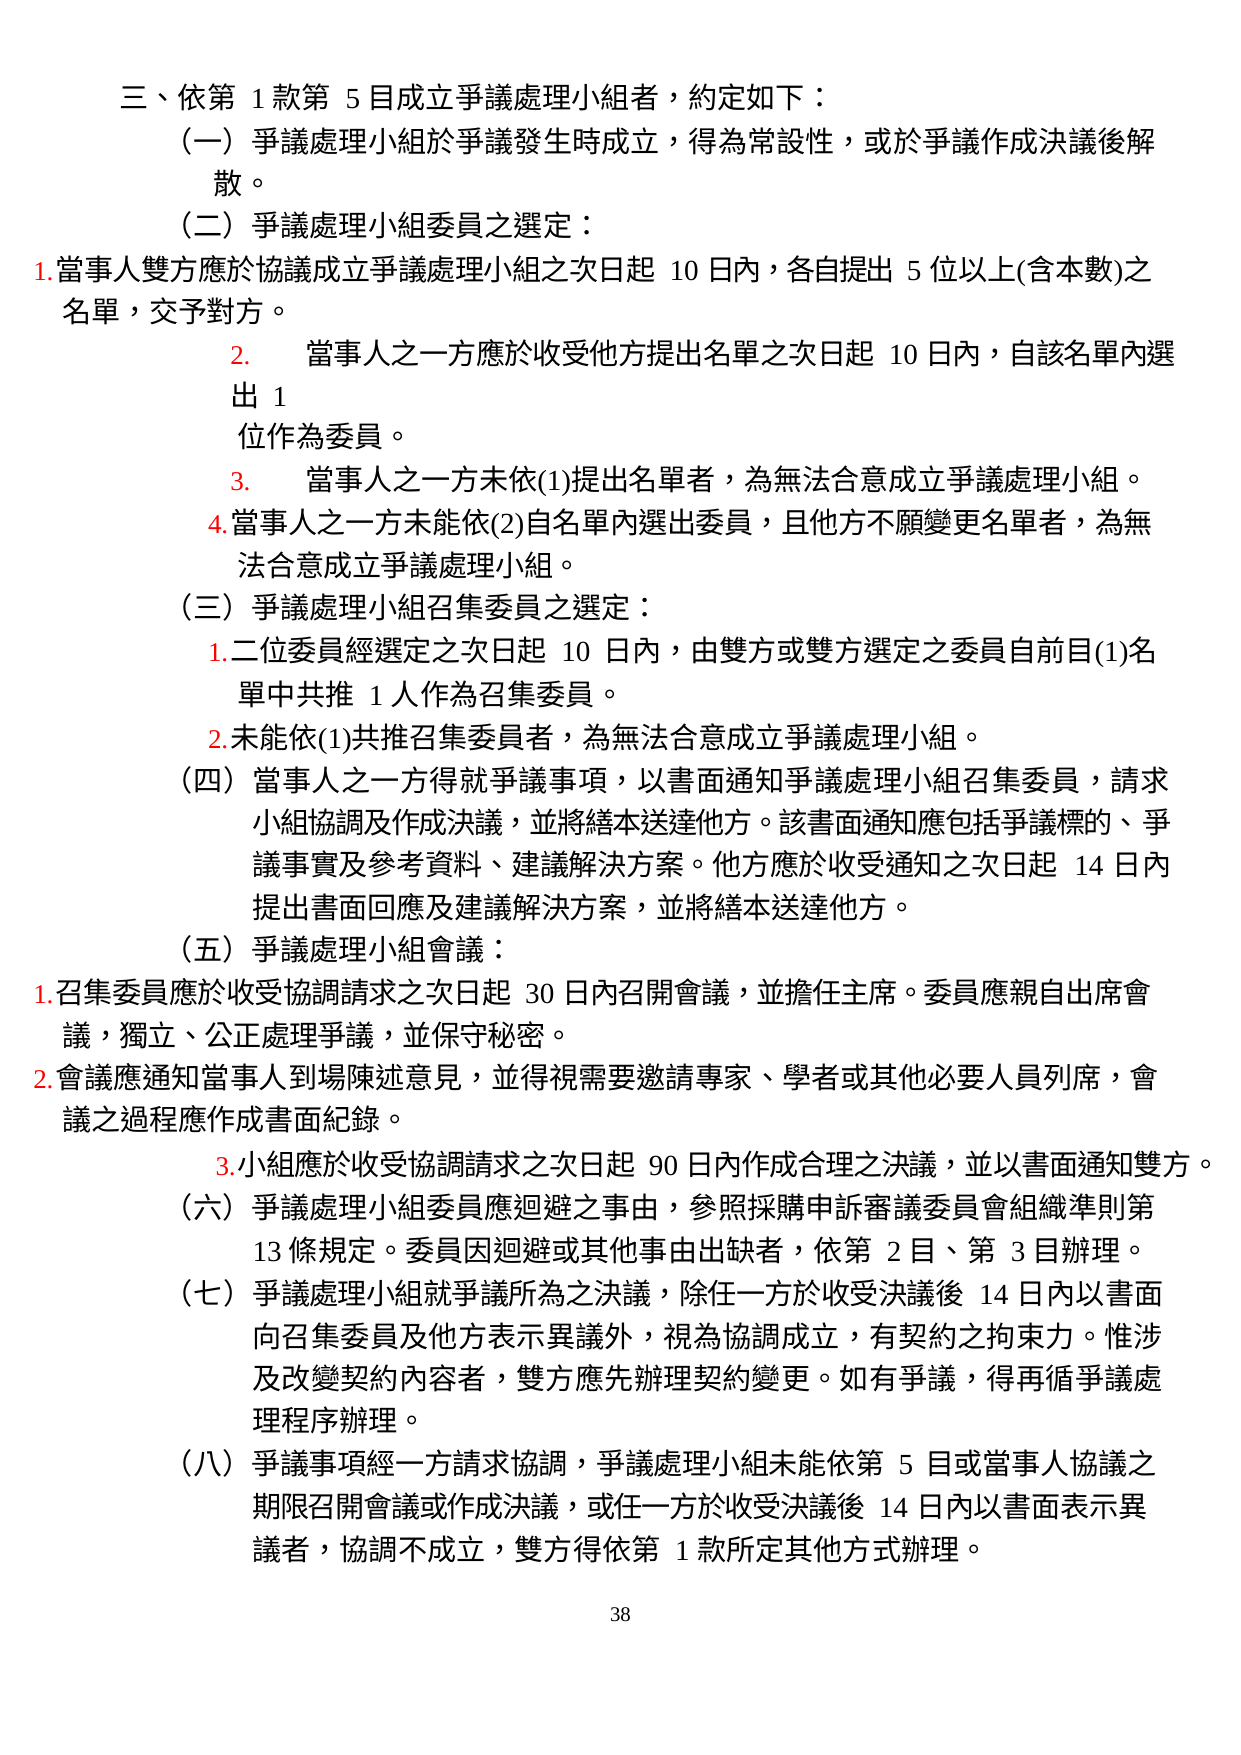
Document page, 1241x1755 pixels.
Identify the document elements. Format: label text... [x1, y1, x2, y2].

list 未能依(1)共推召集委員者，為無法合意成立爭議處理小組。 [208, 714, 1193, 757]
text 議者，協調不成立，雙方得依第 1 款所定其他方式辦理。 [252, 1527, 1193, 1569]
text 三、依第 1 款第 5 目成立爭議處理小組者，約定如下： [119, 75, 1193, 117]
list 召集委員應於收受協調請求之次日起 30 日內召開會議，並擔任主席。委員應親自出席會議，獨立、公正處理爭議，並保守秘密。 [33, 970, 1166, 1054]
list 當事人之一方未能依(2)自名單內選出委員，且他方不願變更名單者，為無法合意成立爭議處理小組。 [208, 500, 1166, 584]
text （八）爭議事項經一方請求協調，爭議處理小組未能依第 5 目或當事人協議之 [164, 1440, 1193, 1483]
list 當事人雙方應於協議成立爭議處理小組之次日起 10 日內，各自提出 5 位以上(含本數)之名單，交予對方。 [33, 246, 1166, 331]
list 當事人之一方應於收受他方提出名單之次日起 10 日內，自該名單內選出 1 [230, 331, 1193, 415]
list 當事人之一方未依(1)提出名單者，為無法合意成立爭議處理小組。 [230, 457, 1193, 499]
list 會議應通知當事人到場陳述意見，並得視需要邀請專家、學者或其他必要人員列席，會議之過程應作成書面紀錄。 [33, 1054, 1167, 1139]
text （七）爭議處理小組就爭議所為之決議，除任一方於收受決議後 14 日內以書面向召集委員及他方表示異議外，視為協調成立，有契約之拘束力。惟涉及改變契約內容者，雙方應先辦理契約變更。如有爭議，得再循爭議處理程序辦理。 [164, 1271, 1164, 1440]
text （三）爭議處理小組召集委員之選定： [164, 585, 1193, 627]
text 位作為委員。 [237, 416, 1193, 456]
text 期限召開會議或作成決議，或任一方於收受決議後 14 日內以書面表示異 [252, 1483, 1193, 1526]
text （一）爭議處理小組於爭議發生時成立，得為常設性，或於爭議作成決議後解散。 [164, 118, 1164, 203]
text （二）爭議處理小組委員之選定： [164, 203, 1193, 245]
text （五）爭議處理小組會議： [164, 927, 1193, 969]
list 小組應於收受協調請求之次日起 90 日內作成合理之決議，並以書面通知雙方。 [215, 1141, 1193, 1183]
text （四）當事人之一方得就爭議事項，以書面通知爭議處理小組召集委員，請求小組協調及作成決議，並將繕本送達他方。該書面通知應包括爭議標的、爭議事實及參考資料、建議解決方案。他方應於收受通知之次日起 14 日內提出書面回應及建議解決方案，並將繕本送達他方。 [164, 757, 1171, 926]
text 13 條規定。委員因迴避或其他事由出缺者，依第 2 目、第 3 目辦理。 [252, 1228, 1193, 1270]
text （六）爭議處理小組委員應迴避之事由，參照採購申訴審議委員會組織準則第 [164, 1184, 1193, 1227]
list 二位委員經選定之次日起 10 日內，由雙方或雙方選定之委員自前目(1)名 [208, 628, 1193, 670]
text 單中共推 1 人作為召集委員。 [237, 671, 1193, 713]
